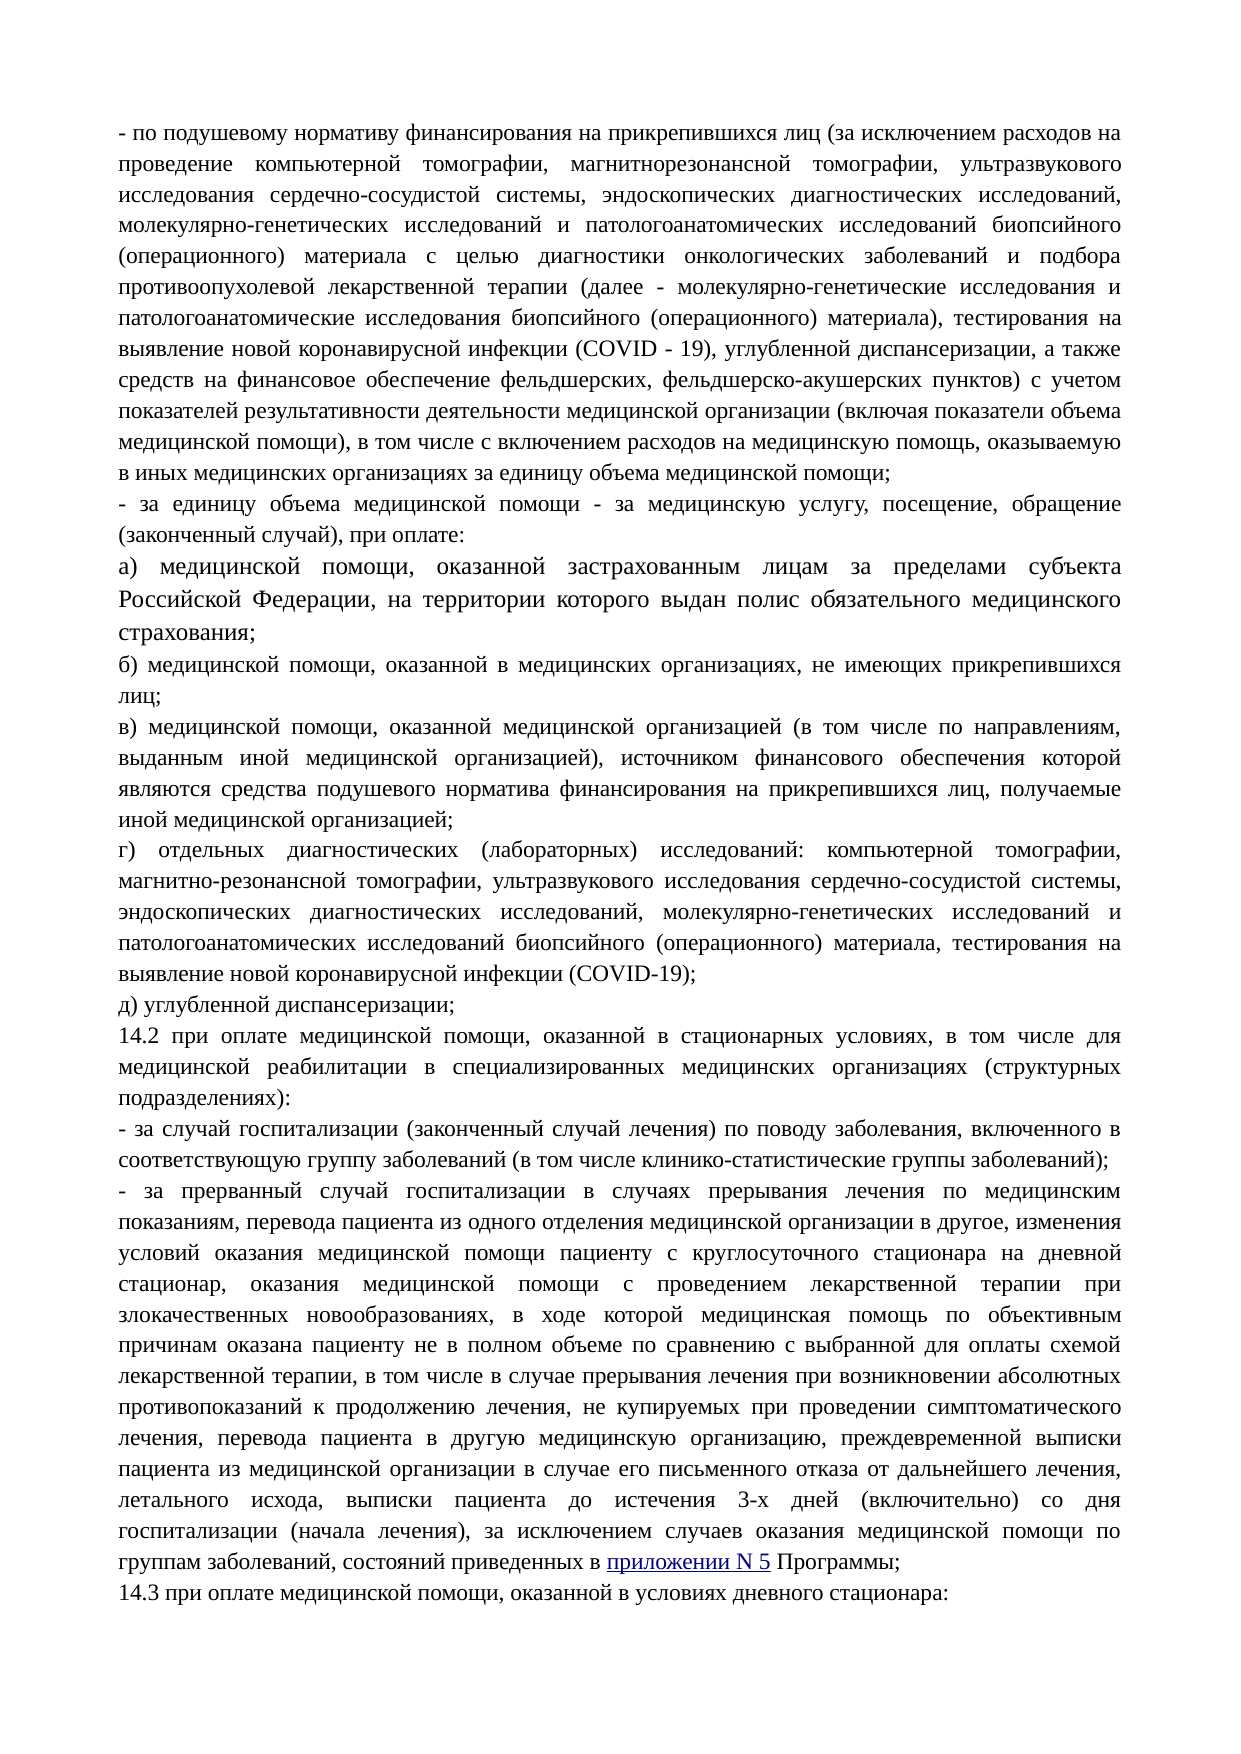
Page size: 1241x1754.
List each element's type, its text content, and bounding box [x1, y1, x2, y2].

text б) медицинской помощи, оказанной в медицинских организациях, не имеющих прикрепившихся лиц; [118, 650, 1122, 708]
text г) отдельных диагностических (лабораторных) исследований: компьютерной томографии, магнитно-резонансной томографии, ультразвукового исследования сердечно-сосудистой системы, эндоскопических диагностических исследований, молекулярно-генетических исследований и патологоанатомических исследований биопсийного (операционного) материала, тестирования на выявление новой коронавирусной инфекции (COVID-19); [118, 836, 1122, 987]
text д) углубленной диспансеризации; [118, 991, 1122, 1018]
text в) медицинской помощи, оказанной медицинской организацией (в том числе по направлениям, выданным иной медицинской организацией), источником финансового обеспечения которой являются средства подушевого норматива финансирования на прикрепившихся лиц, получаемые иной медицинской организацией; [118, 712, 1122, 832]
text - за прерванный случай госпитализации в случаях прерывания лечения по медицинским показаниям, перевода пациента из одного отделения медицинской организации в другое, изменения условий оказания медицинской помощи пациенту с круглосуточного стационара на дневной стационар, оказания медицинской помощи с проведением лекарственной терапии при злокачественных новообразованиях, в ходе которой медицинская помощь по объективным причинам оказана пациенту не в полном объеме по сравнению с выбранной для оплаты схемой лекарственной терапии, в том числе в случае прерывания лечения при возникновении абсолютных противопоказаний к продолжению лечения, не купируемых при проведении симптоматического лечения, перевода пациента в другую медицинскую организацию, преждевременной выписки пациента из медицинской организации в случае его письменного отказа от дальнейшего лечения, летального исхода, выписки пациента до истечения 3-х дней (включительно) со дня госпитализации (начала лечения), за исключением случаев оказания медицинской помощи по группам заболеваний, состояний приведенных в приложении N 5 Программы; [118, 1176, 1122, 1574]
text - по подушевому нормативу финансирования на прикрепившихся лиц (за исключением расходов на проведение компьютерной томографии, магнитнорезонансной томографии, ультразвукового исследования сердечно-сосудистой системы, эндоскопических диагностических исследований, молекулярно-генетических исследований и патологоанатомических исследований биопсийного (операционного) материала с целью диагностики онкологических заболеваний и подбора противоопухолевой лекарственной терапии (далее - молекулярно-генетические исследования и патологоанатомические исследования биопсийного (операционного) материала), тестирования на выявление новой коронавирусной инфекции (COVID - 19), углубленной диспансеризации, а также средств на финансовое обеспечение фельдшерских, фельдшерско-акушерских пунктов) с учетом показателей результативности деятельности медицинской организации (включая показатели объема медицинской помощи), в том числе с включением расходов на медицинскую помощь, оказываемую в иных медицинских организациях за единицу объема медицинской помощи; [118, 118, 1122, 485]
text 14.2 при оплате медицинской помощи, оказанной в стационарных условиях, в том числе для медицинской реабилитации в специализированных медицинских организациях (структурных подразделениях): [118, 1022, 1122, 1110]
text - за случай госпитализации (законченный случай лечения) по поводу заболевания, включенного в соответствующую группу заболеваний (в том числе клинико-статистические группы заболеваний); [118, 1114, 1122, 1172]
text а) медицинской помощи, оказанной застрахованным лицам за пределами субъекта Российской Федерации, на территории которого выдан полис обязательного медицинского страхования; [118, 551, 1122, 646]
text 14.3 при оплате медицинской помощи, оказанной в условиях дневного стационара: [118, 1578, 1122, 1605]
text - за единицу объема медицинской помощи - за медицинскую услугу, посещение, обращение (законченный случай), при оплате: [118, 489, 1122, 547]
